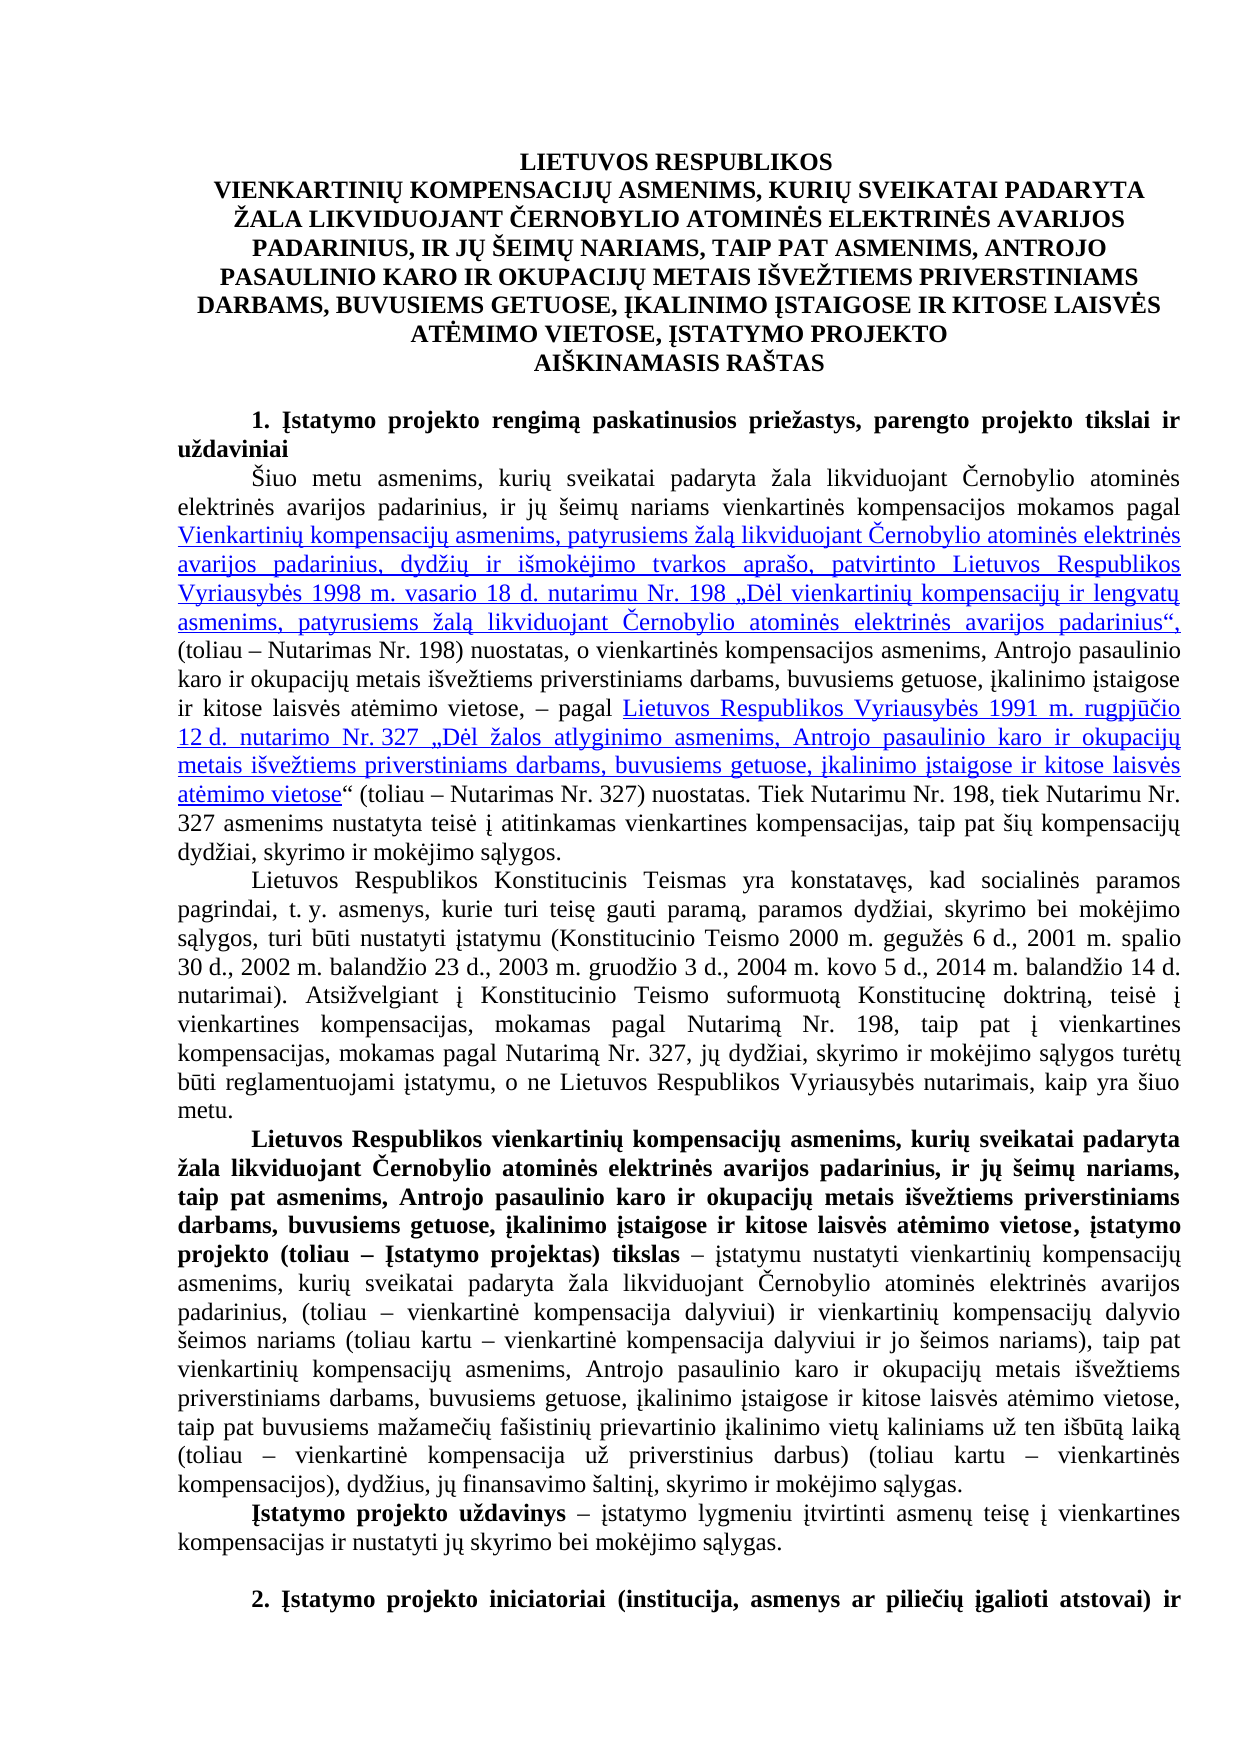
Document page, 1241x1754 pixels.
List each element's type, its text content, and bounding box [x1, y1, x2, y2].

text VIENKARTINIŲ KOMPENSACIJŲ ASMENIMS, KURIŲ SVEIKATAI PADARYTA ŽALA LIKVIDUOJANT ČERNOBYLIO ATOMINĖS ELEKTRINĖS AVARIJOS PADARINIUS, IR JŲ ŠEIMŲ NARIAMS, TAIP PAT ASMENIMS, ANTROJO PASAULINIO KARO IR OKUPACIJŲ METAIS IŠVEŽTIEMS PRIVERSTINIAMS DARBAMS, BUVUSIEMS GETUOSE, ĮKALINIMO ĮSTAIGOSE IR KITOSE LAISVĖS ATĖMIMO VIETOSE, įstatymo PROJEKTO [177, 176, 1181, 348]
text 2. Įstatymo projekto iniciatoriai (institucija, asmenys ar piliečių įgalioti atstovai) ir [177, 1584, 1181, 1613]
text AIŠKINAMASIS RAŠTAS [177, 348, 1181, 377]
text avarijos padarinius, dydžių ir išmokėjimo tvarkos aprašo, patvirtinto Lietuvos Respublikos [177, 547, 1181, 574]
text metais išvežtiems priverstiniams darbams, buvusiems getuose, įkalinimo įstaigose ir kitose laisvės [177, 748, 1181, 776]
text LIETUVOS RESPUBLIKOS [177, 147, 1181, 176]
text Vyriausybės 1998 m. vasario 18 d. nutarimu Nr. 198 „Dėl vienkartinių kompensacijų ir lengvatų asmenims, patyrusiems žalą likviduojant Černobylio atominės elektrinės avarijos padarinius“, [177, 575, 1181, 632]
text atėmimo vietose“ (toliau – Nutarimas Nr. 327) nuostatas. Tiek Nutarimu Nr. 198, tiek Nutarimu Nr. 327 asmenims nustatyta teisė į atitinkamas vienkartines kompensacijas, taip pat šių kompensacijų dydžiai, skyrimo ir mokėjimo sąlygos. [177, 777, 1181, 866]
text Įstatymo projekto uždavinys – įstatymo lygmeniu įtvirtinti asmenų teisę į vienkartines kompensacijas ir nustatyti jų skyrimo bei mokėjimo sąlygas. [177, 1498, 1181, 1556]
text (toliau – Nutarimas Nr. 198) nuostatas, o vienkartinės kompensacijos asmenims, Antrojo pasaulinio karo ir okupacijų metais išvežtiems priverstiniams darbams, buvusiems getuose, įkalinimo įstaigose ir kitose laisvės atėmimo vietose, – pagal Lietuvos Respublikos Vyriausybės 1991 m. rugpjūčio 12 d. nutarimo Nr. 327 „Dėl žalos atlyginimo asmenims, Antrojo pasaulinio karo ir okupacijų [177, 633, 1181, 747]
text Lietuvos Respublikos vienkartinių kompensacijų asmenims, kurių sveikatai padaryta žala likviduojant Černobylio atominės elektrinės avarijos padarinius, ir jų šeimų nariams, taip pat asmenims, Antrojo pasaulinio karo ir okupacijų metais išvežtiems priverstiniams darbams, buvusiems getuose, įkalinimo įstaigose ir kitose laisvės atėmimo vietose, įstatymo projekto (toliau – Įstatymo projektas) tikslas – įstatymu nustatyti vienkartinių kompensacijų asmenims, kurių sveikatai padaryta žala likviduojant Černobylio atominės elektrinės avarijos padarinius, (toliau – vienkartinė kompensacija dalyviui) ir vienkartinių kompensacijų dalyvio šeimos nariams (toliau kartu – vienkartinė kompensacija dalyviui ir jo šeimos nariams), taip pat vienkartinių kompensacijų asmenims, Antrojo pasaulinio karo ir okupacijų metais išvežtiems priverstiniams darbams, buvusiems getuose, įkalinimo įstaigose ir kitose laisvės atėmimo vietose, taip pat buvusiems mažamečių fašistinių prievartinio įkalinimo vietų kaliniams už ten išbūtą laiką (toliau – vienkartinė kompensacija už priverstinius darbus) (toliau kartu – vienkartinės kompensacijos), dydžius, jų finansavimo šaltinį, skyrimo ir mokėjimo sąlygas. [177, 1124, 1181, 1498]
text 1. Įstatymo projekto rengimą paskatinusios priežastys, parengto projekto tikslai ir uždaviniai [177, 406, 1181, 463]
text Šiuo metu asmenims, kurių sveikatai padaryta žala likviduojant Černobylio atominės elektrinės avarijos padarinius, ir jų šeimų nariams vienkartinės kompensacijos mokamos pagal Vienkartinių kompensacijų asmenims, patyrusiems žalą likviduojant Černobylio atominės elektrinės [177, 463, 1181, 546]
text Lietuvos Respublikos Konstitucinis Teismas yra konstatavęs, kad socialinės paramos pagrindai, t. y. asmenys, kurie turi teisę gauti paramą, paramos dydžiai, skyrimo bei mokėjimo sąlygos, turi būti nustatyti įstatymu (Konstitucinio Teismo 2000 m. gegužės 6 d., 2001 m. spalio 30 d., 2002 m. balandžio 23 d., 2003 m. gruodžio 3 d., 2004 m. kovo 5 d., 2014 m. balandžio 14 d. nutarimai). Atsižvelgiant į Konstitucinio Teismo suformuotą Konstitucinę doktriną, teisė į vienkartines kompensacijas, mokamas pagal Nutarimą Nr. 198, taip pat į vienkartines kompensacijas, mokamas pagal Nutarimą Nr. 327, jų dydžiai, skyrimo ir mokėjimo sąlygos turėtų būti reglamentuojami įstatymu, o ne Lietuvos Respublikos Vyriausybės nutarimais, kaip yra šiuo metu. [177, 866, 1181, 1124]
